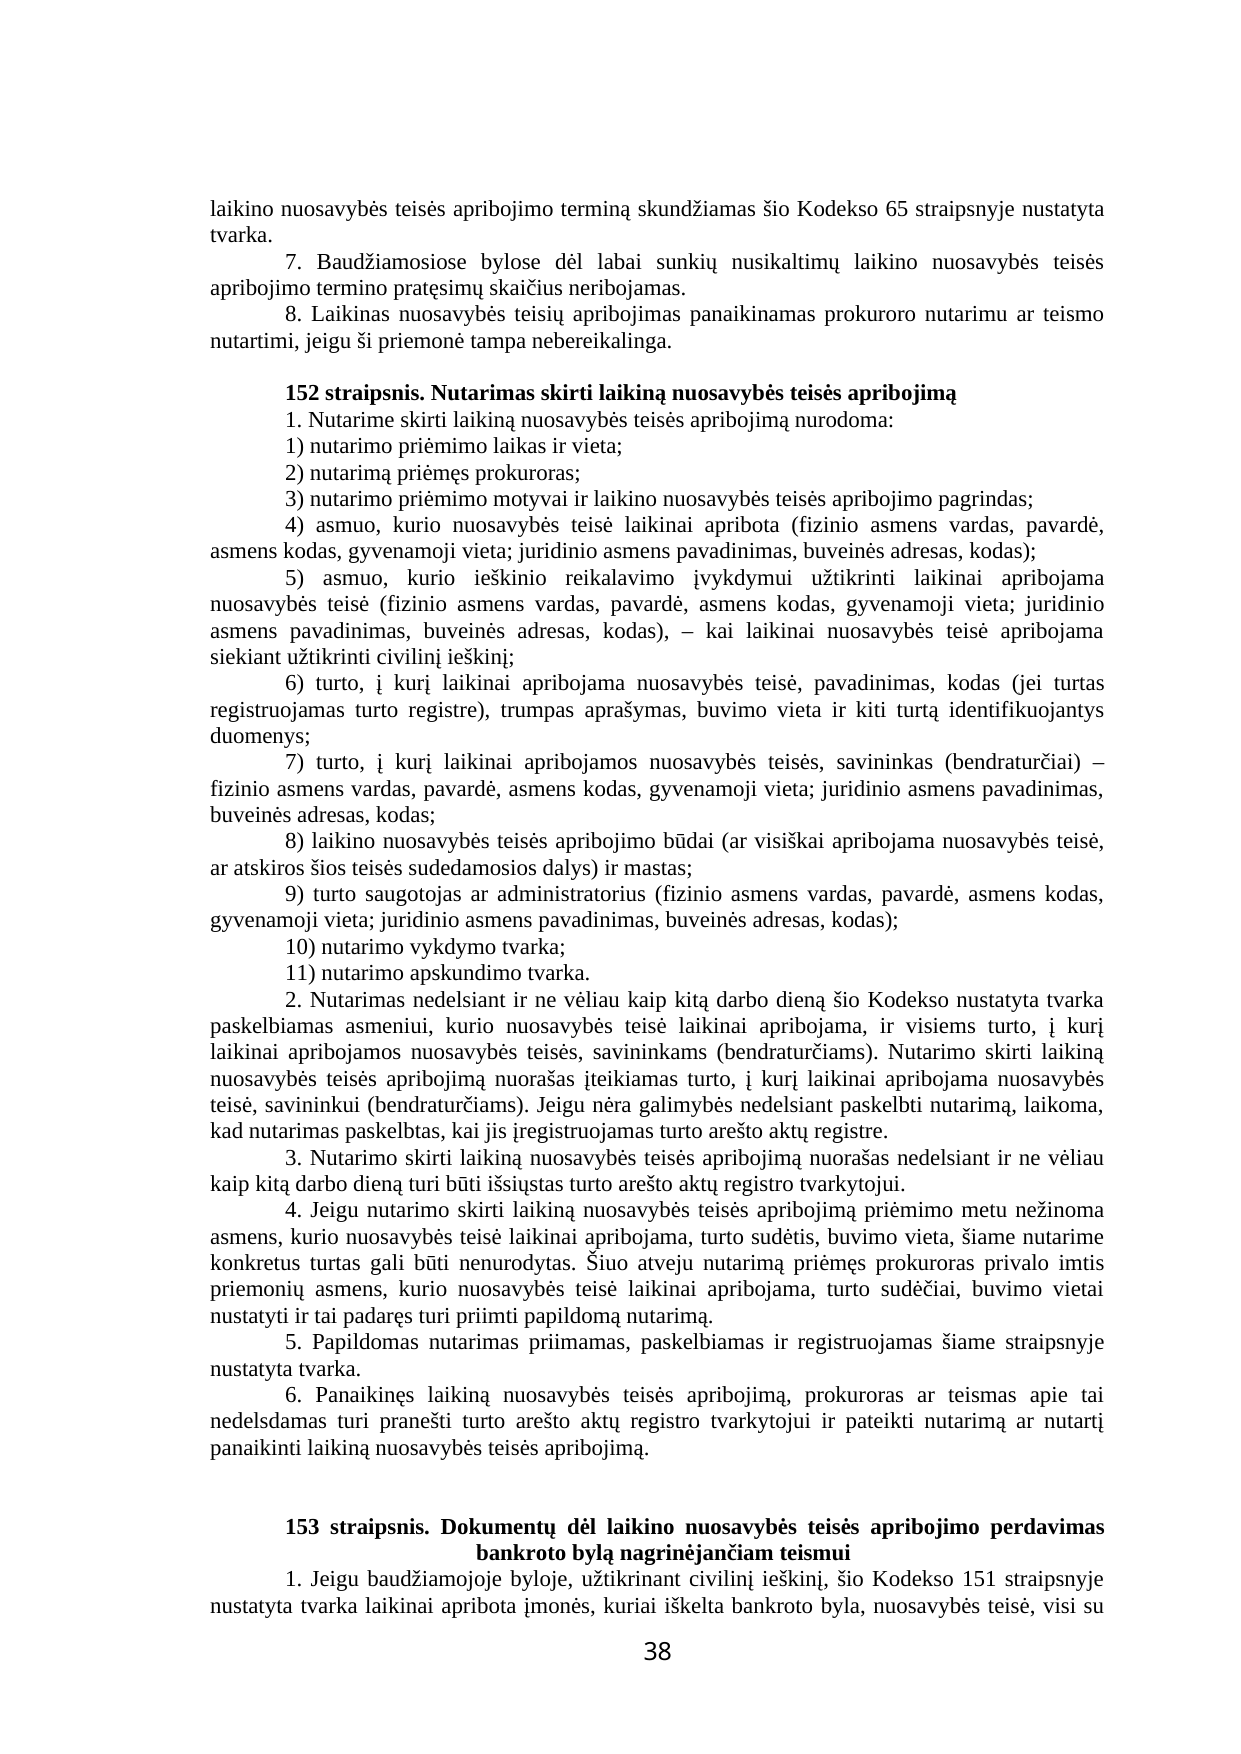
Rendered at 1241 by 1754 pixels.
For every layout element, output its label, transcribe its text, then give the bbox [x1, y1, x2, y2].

text 1) nutarimo priėmimo laikas ir vieta; [210, 432, 1106, 458]
text 10) nutarimo vykdymo tvarka; [210, 933, 1106, 959]
text 6. Panaikinęs laikiną nuosavybės teisės apribojimą, prokuroras ar teismas apie tai nedelsdamas turi pranešti turto arešto aktų registro tvarkytojui ir pateikti nutarimą ar nutartį panaikinti laikiną nuosavybės teisės apribojimą. [210, 1381, 1106, 1460]
text 152 straipsnis. Nutarimas skirti laikiną nuosavybės teisės apribojimą [210, 379, 1106, 406]
text 4) asmuo, kurio nuosavybės teisė laikinai apribota (fizinio asmens vardas, pavardė, asmens kodas, gyvenamoji vieta; juridinio asmens pavadinimas, buveinės adresas, kodas); [210, 511, 1106, 564]
text 1. Nutarime skirti laikiną nuosavybės teisės apribojimą nurodoma: [210, 406, 1106, 432]
text 1. Jeigu baudžiamojoje byloje, užtikrinant civilinį ieškinį, šio Kodekso 151 straipsnyje nustatyta tvarka laikinai apribota įmonės, kuriai iškelta bankroto byla, nuosavybės teisė, visi su [210, 1565, 1106, 1618]
text 3) nutarimo priėmimo motyvai ir laikino nuosavybės teisės apribojimo pagrindas; [210, 485, 1106, 511]
text 5) asmuo, kurio ieškinio reikalavimo įvykdymui užtikrinti laikinai apribojama nuosavybės teisė (fizinio asmens vardas, pavardė, asmens kodas, gyvenamoji vieta; juridinio asmens pavadinimas, buveinės adresas, kodas), – kai laikinai nuosavybės teisė apribojama siekiant užtikrinti civilinį ieškinį; [210, 564, 1106, 669]
text 11) nutarimo apskundimo tvarka. [210, 959, 1106, 986]
text 4. Jeigu nutarimo skirti laikiną nuosavybės teisės apribojimą priėmimo metu nežinoma asmens, kurio nuosavybės teisė laikinai apribojama, turto sudėtis, buvimo vieta, šiame nutarime konkretus turtas gali būti nenurodytas. Šiuo atveju nutarimą priėmęs prokuroras privalo imtis priemonių asmens, kurio nuosavybės teisė laikinai apribojama, turto sudėčiai, buvimo vietai nustatyti ir tai padaręs turi priimti papildomą nutarimą. [210, 1196, 1106, 1328]
text 7. Baudžiamosiose bylose dėl labai sunkių nusikaltimų laikino nuosavybės teisės apribojimo termino pratęsimų skaičius neribojamas. [210, 248, 1106, 300]
text laikino nuosavybės teisės apribojimo terminą skundžiamas šio Kodekso 65 straipsnyje nustatyta tvarka. [210, 195, 1106, 248]
text 2) nutarimą priėmęs prokuroras; [210, 458, 1106, 485]
text 6) turto, į kurį laikinai apribojama nuosavybės teisė, pavadinimas, kodas (jei turtas registruojamas turto registre), trumpas aprašymas, buvimo vieta ir kiti turtą identifikuojantys duomenys; [210, 669, 1106, 748]
text 3. Nutarimo skirti laikiną nuosavybės teisės apribojimą nuorašas nedelsiant ir ne vėliau kaip kitą darbo dieną turi būti išsiųstas turto arešto aktų registro tvarkytojui. [210, 1144, 1106, 1196]
text 2. Nutarimas nedelsiant ir ne vėliau kaip kitą darbo dieną šio Kodekso nustatyta tvarka paskelbiamas asmeniui, kurio nuosavybės teisė laikinai apribojama, ir visiems turto, į kurį laikinai apribojamos nuosavybės teisės, savininkams (bendraturčiams). Nutarimo skirti laikiną nuosavybės teisės apribojimą nuorašas įteikiamas turto, į kurį laikinai apribojama nuosavybės teisė, savininkui (bendraturčiams). Jeigu nėra galimybės nedelsiant paskelbti nutarimą, laikoma, kad nutarimas paskelbtas, kai jis įregistruojamas turto arešto aktų registre. [210, 986, 1106, 1144]
text 7) turto, į kurį laikinai apribojamos nuosavybės teisės, savininkas (bendraturčiai) – fizinio asmens vardas, pavardė, asmens kodas, gyvenamoji vieta; juridinio asmens pavadinimas, buveinės adresas, kodas; [210, 748, 1106, 827]
text 5. Papildomas nutarimas priimamas, paskelbiamas ir registruojamas šiame straipsnyje nustatyta tvarka. [210, 1328, 1106, 1381]
text 153 straipsnis. Dokumentų dėl laikino nuosavybės teisės apribojimo perdavimas bankroto bylą nagrinėjančiam teismui [285, 1513, 1106, 1565]
text 8) laikino nuosavybės teisės apribojimo būdai (ar visiškai apribojama nuosavybės teisė, ar atskiros šios teisės sudedamosios dalys) ir mastas; [210, 827, 1106, 880]
text 8. Laikinas nuosavybės teisių apribojimas panaikinamas prokuroro nutarimu ar teismo nutartimi, jeigu ši priemonė tampa nebereikalinga. [210, 300, 1106, 353]
text 9) turto saugotojas ar administratorius (fizinio asmens vardas, pavardė, asmens kodas, gyvenamoji vieta; juridinio asmens pavadinimas, buveinės adresas, kodas); [210, 880, 1106, 933]
